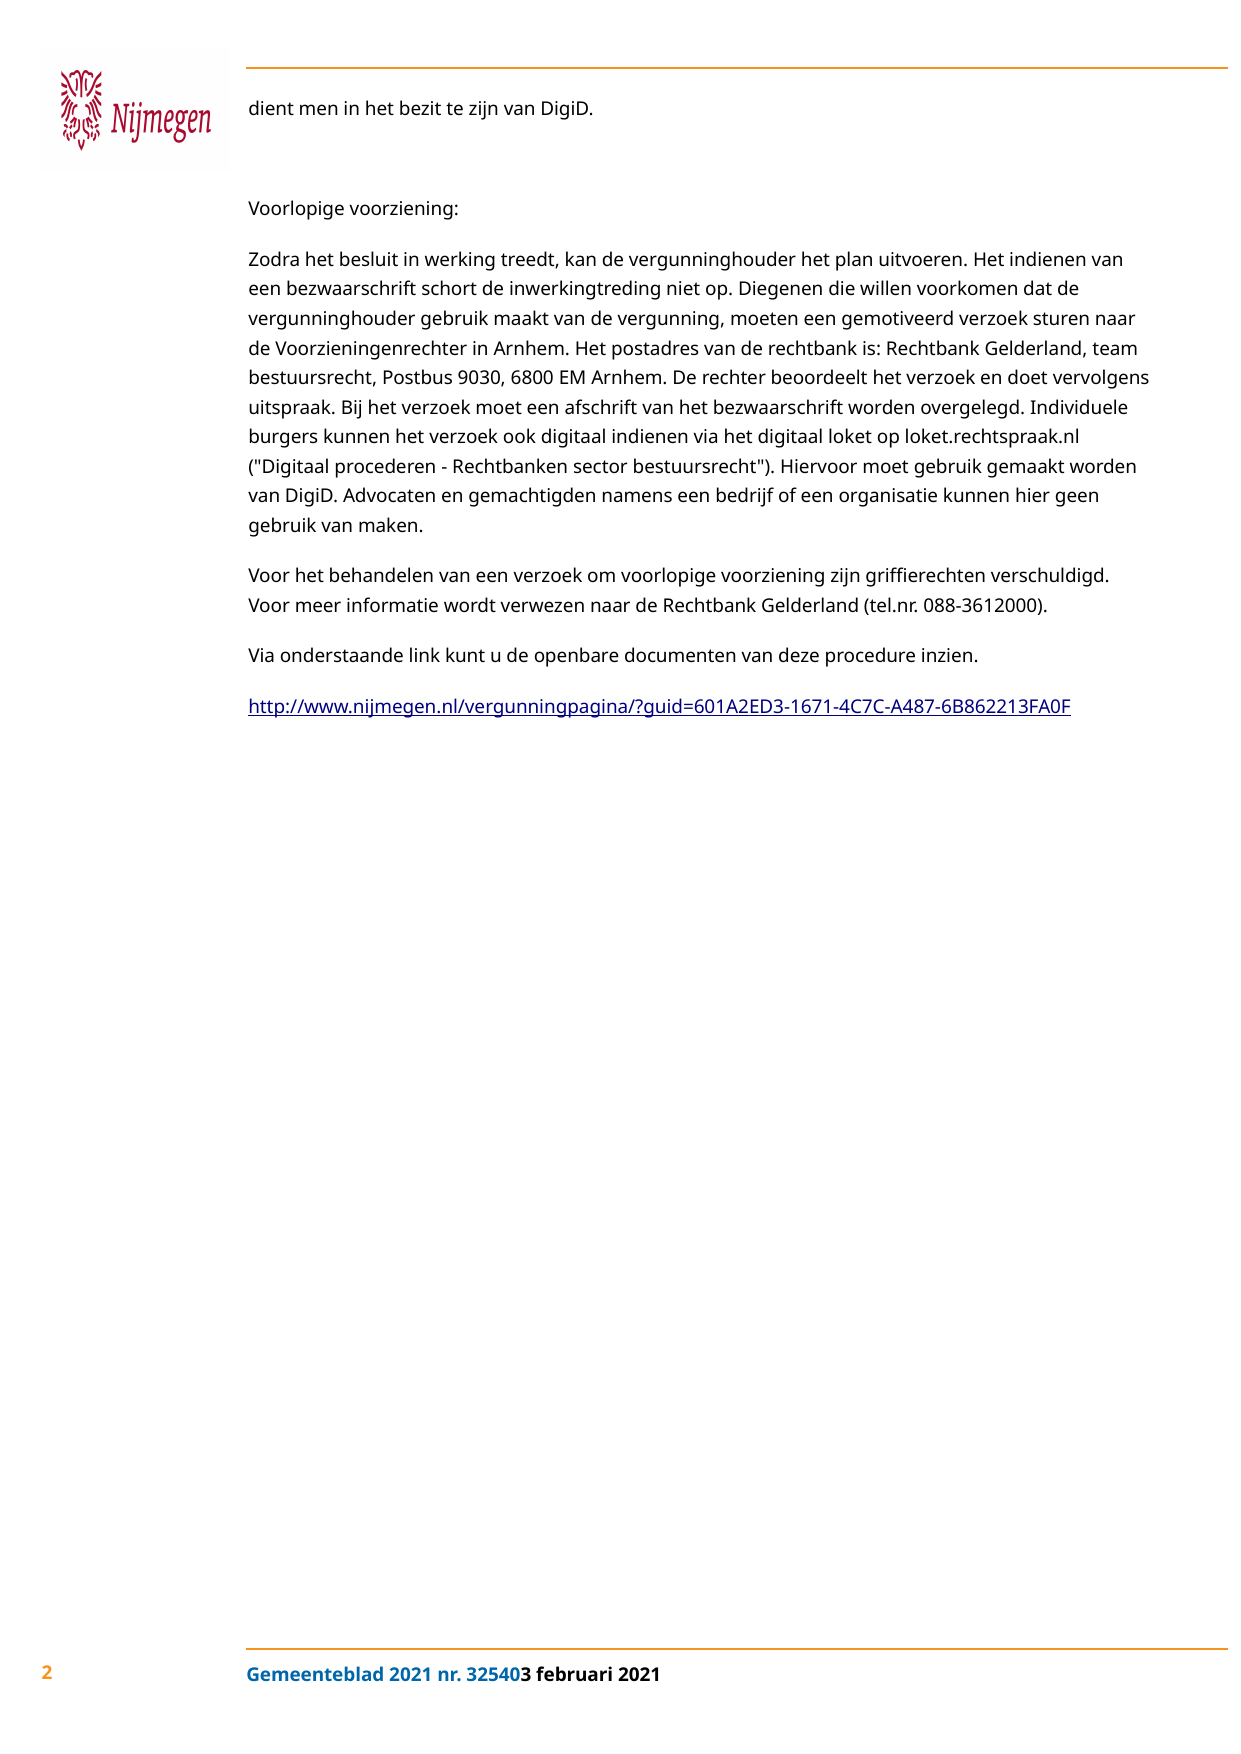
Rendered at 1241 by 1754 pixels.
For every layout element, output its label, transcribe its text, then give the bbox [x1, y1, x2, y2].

picture [41, 47, 231, 172]
text http://www.nijmegen.nl/vergunningpagina/?guid=601A2ED3-1671-4C7C-A487-6B862213FA0F [248, 693, 1152, 719]
text Voorlopige voorziening: [248, 196, 1152, 221]
text dient men in het bezit te zijn van DigiD. [248, 95, 1152, 121]
text Zodra het besluit in werking treedt, kan de vergunninghouder het plan uitvoeren. Het indienen van een bezwaarschrift schort de inwerkingtreding niet op. Diegenen die willen voorkomen dat de vergunninghouder gebruik maakt van de vergunning, moeten een gemotiveerd verzoek sturen naar de Voorzieningenrechter in Arnhem. Het postadres van de rechtbank is: Rechtbank Gelderland, team bestuursrecht, Postbus 9030, 6800 EM Arnhem. De rechter beoordeelt het verzoek en doet vervolgens uitspraak. Bij het verzoek moet een afschrift van het bezwaarschrift worden overgelegd. Individuele burgers kunnen het verzoek ook digitaal indienen via het digitaal loket op loket.rechtspraak.nl ("Digitaal procederen - Rechtbanken sector bestuursrecht"). Hiervoor moet gebruik gemaakt worden van DigiD. Advocaten en gemachtigden namens een bedrijf of een organisatie kunnen hier geen gebruik van maken. [248, 246, 1152, 538]
text Voor het behandelen van een verzoek om voorlopige voorziening zijn griffierechten verschuldigd. Voor meer informatie wordt verwezen naar de Rechtbank Gelderland (tel.nr. 088-3612000). [248, 563, 1152, 618]
text Via onderstaande link kunt u de openbare documenten van deze procedure inzien. [248, 643, 1152, 668]
